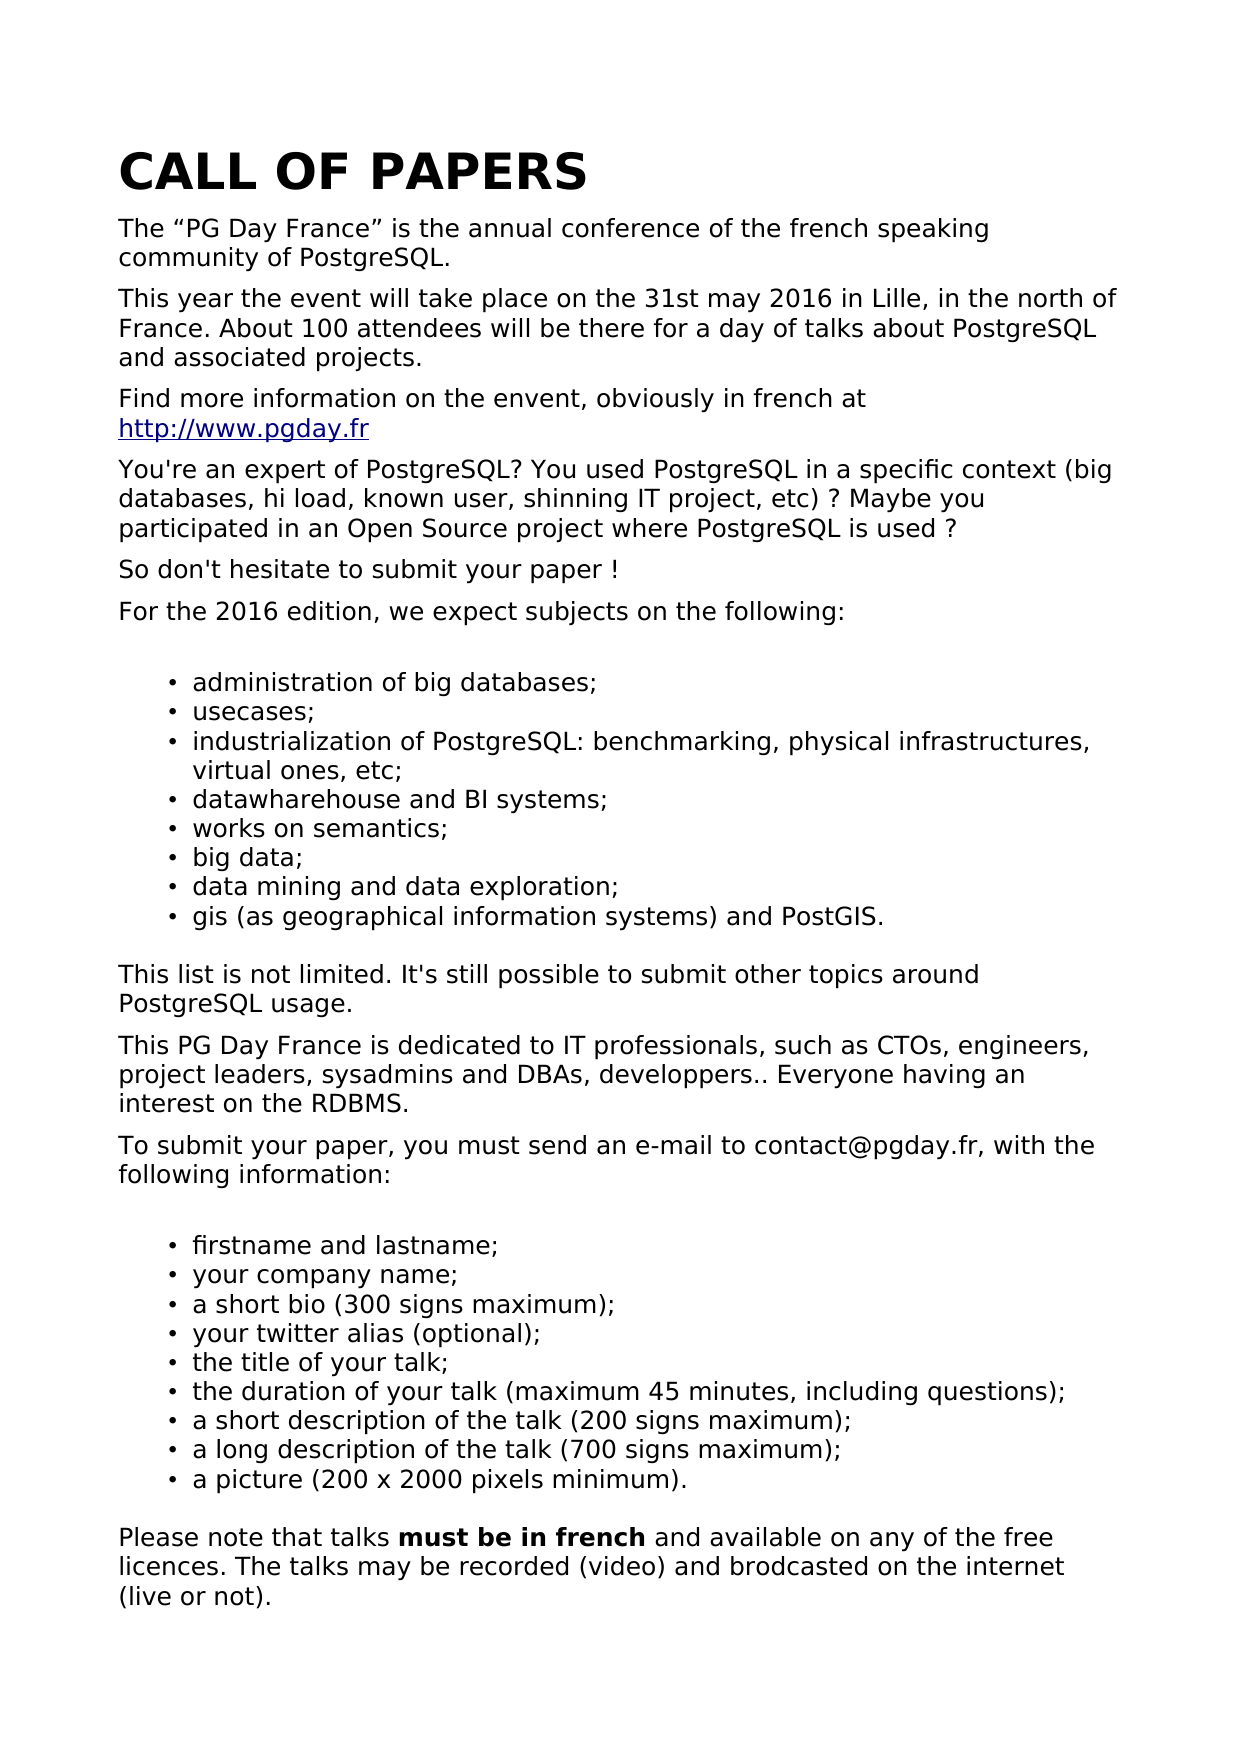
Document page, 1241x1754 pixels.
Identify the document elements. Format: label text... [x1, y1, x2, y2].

list data mining and data exploration; [177, 872, 1122, 902]
text This list is not limited. It's still possible to submit other topics around PostgreSQL usage. [118, 960, 1122, 1019]
text You're an expert of PostgreSQL? You used PostgreSQL in a specific context (big databases, hi load, known user, shinning IT project, etc) ? Maybe you participated in an Open Source project where PostgreSQL is used ? [118, 456, 1122, 543]
list usecases; [177, 697, 1122, 727]
list firstname and lastname; [177, 1231, 1122, 1261]
text So don't hesitate to submit your paper ! [118, 556, 1122, 585]
text Find more information on the envent, obviously in french at http://www.pgday.fr [118, 385, 1122, 443]
text For the 2016 edition, we expect subjects on the following: [118, 597, 1122, 626]
subtitle CALL OF PAPERS [118, 143, 1122, 201]
list gis (as geographical information systems) and PostGIS. [177, 902, 1122, 931]
list administration of big databases; [177, 668, 1122, 697]
text Please note that talks must be in french and available on any of the free licences. The talks may be recorded (video) and brodcasted on the internet (live or not). [118, 1523, 1122, 1611]
list works on semantics; [177, 814, 1122, 843]
list a picture (200 x 2000 pixels minimum). [177, 1465, 1122, 1494]
list big data; [177, 843, 1122, 872]
text To submit your paper, you must send an e-mail to contact@pgday.fr, with the following information: [118, 1131, 1122, 1189]
text The “PG Day France” is the annual conference of the french speaking community of PostgreSQL. [118, 214, 1122, 272]
list your company name; [177, 1261, 1122, 1290]
list your twitter alias (optional); [177, 1319, 1122, 1348]
list a short description of the talk (200 signs maximum); [177, 1406, 1122, 1436]
list the duration of your talk (maximum 45 minutes, including questions); [177, 1377, 1122, 1406]
text This year the event will take place on the 31st may 2016 in Lille, in the north of France. About 100 attendees will be there for a day of talks about PostgreSQL and associated projects. [118, 285, 1122, 372]
text This PG Day France is dedicated to IT professionals, such as CTOs, engineers, project leaders, sysadmins and DBAs, developpers.. Everyone having an interest on the RDBMS. [118, 1031, 1122, 1119]
list industrialization of PostgreSQL: benchmarking, physical infrastructures, virtual ones, etc; [177, 727, 1122, 785]
list a short bio (300 signs maximum); [177, 1290, 1122, 1319]
list a long description of the talk (700 signs maximum); [177, 1436, 1122, 1465]
list datawharehouse and BI systems; [177, 785, 1122, 814]
list the title of your talk; [177, 1348, 1122, 1377]
